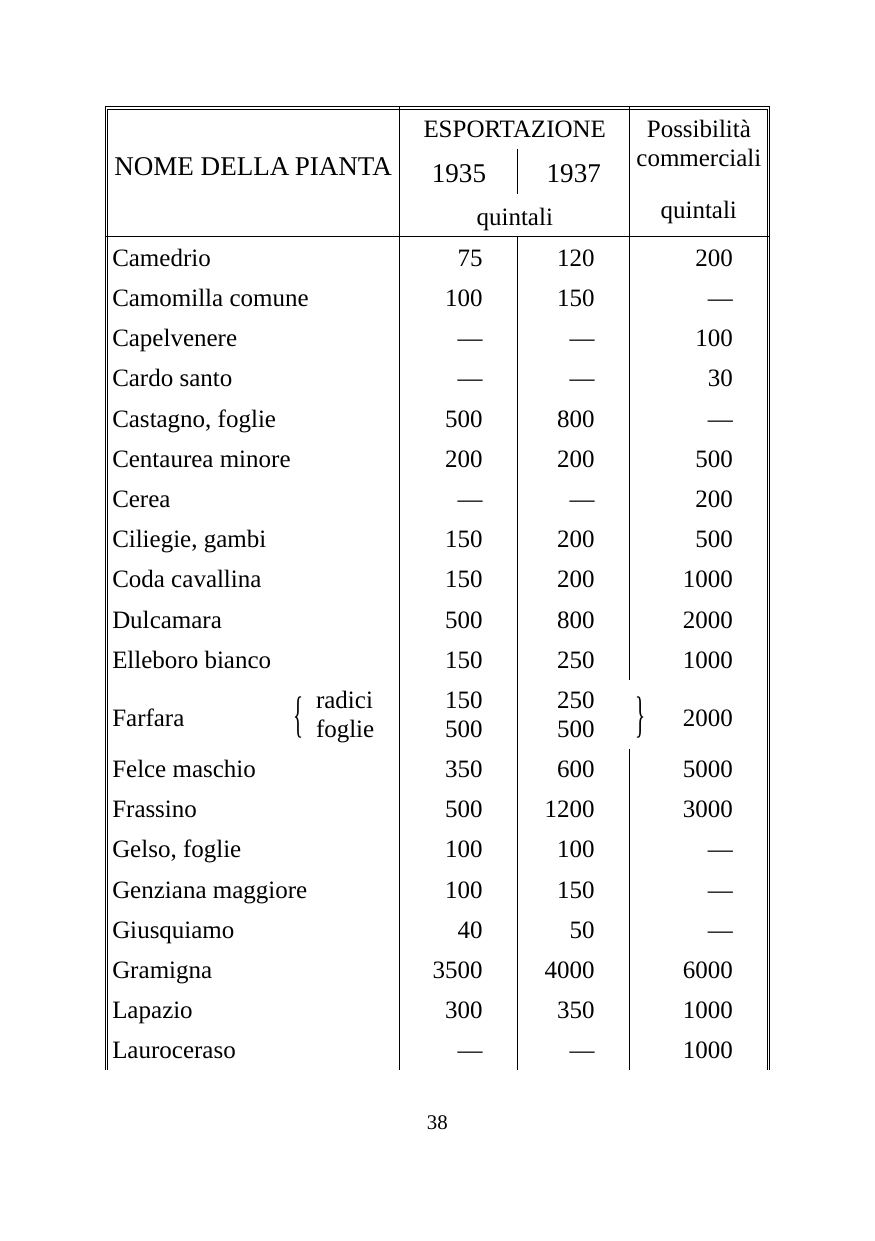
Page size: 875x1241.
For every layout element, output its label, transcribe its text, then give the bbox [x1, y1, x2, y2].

table_cell 1000 [630, 559, 767, 599]
table_cell NOME DELLA PIANTA [108, 110, 399, 236]
table_cell — [518, 318, 629, 358]
table_cell Giusquiamo [108, 909, 399, 949]
table_cell 6000 [630, 950, 767, 990]
table_cell Lauroceraso [108, 1030, 399, 1070]
table_cell 1000 [630, 1030, 767, 1070]
table_cell 100 [630, 318, 767, 358]
table_cell — [630, 398, 767, 438]
table_cell — [400, 358, 517, 398]
table_cell 30 [630, 358, 767, 398]
table_cell 350 [518, 990, 629, 1030]
table_cell 500 [400, 599, 517, 639]
table_cell 5000 [630, 749, 767, 789]
table_cell — [630, 829, 767, 869]
table_cell 500 [630, 438, 767, 478]
table_cell } [629, 680, 651, 748]
table_cell 75 [400, 237, 517, 277]
table_cell Cerea [108, 479, 399, 519]
table_cell 150 500 [400, 680, 517, 748]
table_cell 200 [630, 479, 767, 519]
table_cell Camedrio [108, 237, 399, 277]
table_cell 100 [400, 869, 517, 909]
table_cell — [518, 358, 629, 398]
table_cell 200 [518, 519, 629, 559]
table_cell — [630, 278, 767, 318]
table_cell 300 [400, 990, 517, 1030]
table_cell 500 [400, 789, 517, 829]
table_cell Coda cavallina [108, 559, 399, 599]
table_cell 100 [400, 829, 517, 869]
table_cell quintali [400, 194, 629, 236]
table_cell 2000 [651, 680, 767, 748]
table_cell — [400, 1030, 517, 1070]
table_cell Ciliegie, gambi [108, 519, 399, 559]
table_cell 800 [518, 398, 629, 438]
table_cell Capelvenere [108, 318, 399, 358]
table_cell 50 [518, 909, 629, 949]
table_cell 600 [518, 749, 629, 789]
table_cell 3500 [400, 950, 517, 990]
table_cell 200 [630, 237, 767, 277]
table_cell Dulcamara [108, 599, 399, 639]
table_cell Centaurea minore [108, 438, 399, 478]
table_cell { [288, 680, 310, 748]
table_cell — [400, 318, 517, 358]
table_cell 500 [400, 398, 517, 438]
table_cell Genziana maggiore [108, 869, 399, 909]
table_cell 150 [518, 869, 629, 909]
table_cell 150 [400, 639, 517, 679]
table_cell radici foglie [310, 680, 399, 748]
table_cell 2000 [630, 599, 767, 639]
table_cell ESPORTAZIONE [400, 110, 629, 149]
table_cell 200 [400, 438, 517, 478]
table_cell — [630, 869, 767, 909]
table_cell 200 [518, 438, 629, 478]
table_cell Camomilla comune [108, 278, 399, 318]
table_cell — [400, 479, 517, 519]
table_cell 120 [518, 237, 629, 277]
table_cell 100 [518, 829, 629, 869]
table_cell 150 [518, 278, 629, 318]
table_cell — [630, 909, 767, 949]
table_cell 200 [518, 559, 629, 599]
table_cell 1937 [518, 149, 629, 194]
table_cell 3000 [630, 789, 767, 829]
table_cell 1935 [400, 149, 517, 194]
table_cell 1000 [630, 639, 767, 679]
table_cell 40 [400, 909, 517, 949]
table_cell — [518, 479, 629, 519]
table_cell 350 [400, 749, 517, 789]
table_cell Gramigna [108, 950, 399, 990]
table_cell 250 500 [518, 680, 629, 748]
table_cell 150 [400, 519, 517, 559]
table_cell 800 [518, 599, 629, 639]
table_cell 1200 [518, 789, 629, 829]
table_cell 250 [518, 639, 629, 679]
table_cell Frassino [108, 789, 399, 829]
table_cell 150 [400, 559, 517, 599]
table_cell Elleboro bianco [108, 639, 399, 679]
table_cell Farfara [108, 680, 288, 748]
table_cell Lapazio [108, 990, 399, 1030]
table_cell — [518, 1030, 629, 1070]
table_cell 4000 [518, 950, 629, 990]
table_cell Cardo santo [108, 358, 399, 398]
table_cell 100 [400, 278, 517, 318]
table_cell Felce maschio [108, 749, 399, 789]
table_cell 500 [630, 519, 767, 559]
table_cell Castagno, foglie [108, 398, 399, 438]
table_cell Gelso, foglie [108, 829, 399, 869]
table_cell 1000 [630, 990, 767, 1030]
table_cell Possibilità commerciali quintali [630, 110, 767, 236]
